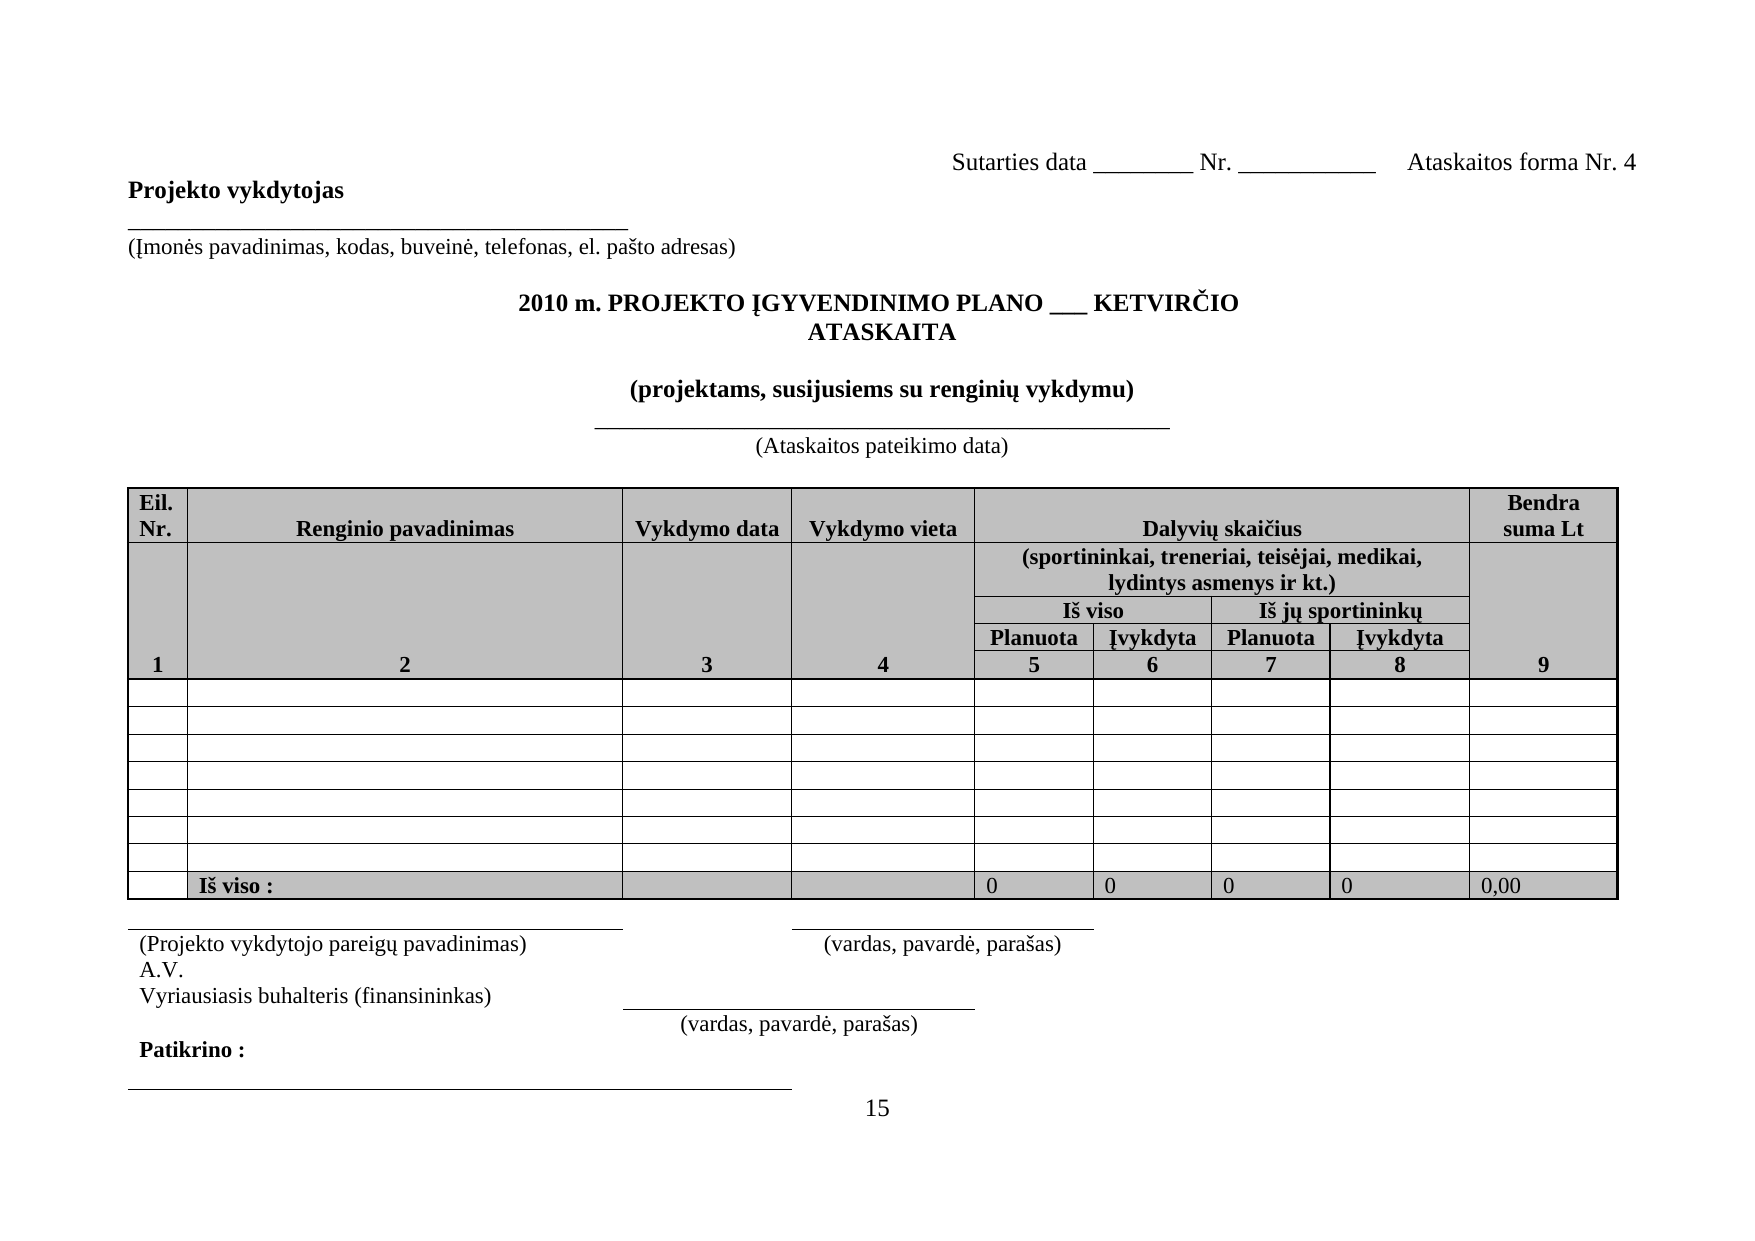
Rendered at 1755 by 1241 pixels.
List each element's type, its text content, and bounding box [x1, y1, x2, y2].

table_cell 3 [623, 650, 791, 678]
table_cell Planuota [1212, 624, 1329, 650]
table_cell [792, 844, 974, 871]
table_cell [1470, 623, 1616, 650]
table_cell [792, 956, 1094, 983]
table_cell [792, 790, 974, 816]
table_cell [1331, 790, 1469, 816]
table_cell [129, 872, 187, 898]
text (Ataskaitos pateikimo data) [128, 432, 1636, 458]
text Projekto vykdytojas [128, 176, 1636, 204]
table_cell [1331, 735, 1469, 761]
table_cell [1331, 680, 1469, 706]
table_header Eil. Nr. [129, 489, 187, 542]
text ________________________________________ [128, 204, 1636, 233]
table_cell [129, 680, 187, 706]
table_cell [623, 790, 791, 816]
table_cell [129, 817, 187, 843]
table_cell [1094, 817, 1211, 843]
table_cell [623, 817, 791, 843]
table_cell [975, 707, 1093, 734]
table_cell [128, 1063, 792, 1089]
table_cell [1212, 707, 1329, 734]
table_cell Patikrino : [128, 1036, 623, 1063]
table_cell [1094, 707, 1211, 734]
table_cell A.V. [128, 956, 623, 983]
table_cell [975, 735, 1093, 761]
table_cell (vardas, pavardė, parašas) [623, 1010, 975, 1036]
table_cell [1212, 762, 1329, 788]
table_cell 0,00 [1470, 872, 1616, 898]
table_cell [623, 983, 1094, 1009]
table_cell [623, 543, 791, 596]
table_cell [129, 707, 187, 734]
table_cell [792, 680, 974, 706]
table_header Renginio pavadinimas [188, 489, 622, 542]
table_cell [188, 762, 622, 788]
table_cell [188, 623, 622, 650]
table_cell [623, 735, 791, 761]
text Sutarties data ________ Nr. ___________ Ataskaitos forma Nr. 4 [128, 147, 1636, 176]
table_cell [1470, 707, 1616, 734]
table_cell 0 [1212, 872, 1329, 898]
table_cell Iš viso : [188, 872, 622, 898]
table_cell 9 [1470, 650, 1616, 678]
table_cell [188, 817, 622, 843]
table_cell [188, 790, 622, 816]
table_cell [792, 623, 974, 650]
table_cell [1212, 790, 1329, 816]
table_cell [1212, 680, 1329, 706]
table_cell [188, 596, 622, 623]
table_cell [975, 1009, 1094, 1036]
table_cell [188, 543, 622, 596]
table_header Dalyvių skaičius [975, 489, 1469, 542]
table_header (Projekto vykdytojo pareigų pavadinimas) [128, 930, 623, 956]
text ______________________________________________ [128, 403, 1636, 432]
table_cell [792, 735, 974, 761]
table_cell Planuota [975, 624, 1093, 650]
text 2010 m. PROJEKTO ĮGYVENDINIMO PLANO ___ KETVIRČIO [128, 288, 1636, 317]
table_cell [623, 844, 791, 871]
table_cell [1094, 735, 1211, 761]
table_cell [129, 762, 187, 788]
table_cell [792, 707, 974, 734]
table_header Vykdymo vieta [792, 489, 974, 542]
table_cell [1470, 596, 1616, 623]
table_cell Iš viso [975, 597, 1211, 623]
table_cell [1094, 790, 1211, 816]
table_cell [129, 596, 187, 623]
table_cell [623, 623, 791, 650]
table_cell [623, 956, 792, 983]
table_cell [188, 680, 622, 706]
table_cell [623, 596, 791, 623]
text ATASKAITA [128, 317, 1636, 346]
table_cell [792, 872, 974, 898]
table_cell [1331, 817, 1469, 843]
table_cell [623, 762, 791, 788]
table_cell 4 [792, 650, 974, 678]
table_cell 1 [129, 650, 187, 678]
table_cell [1212, 817, 1329, 843]
table_cell [1212, 735, 1329, 761]
table_cell [128, 1009, 623, 1036]
table_cell [129, 623, 187, 650]
table_cell Įvykdyta [1094, 624, 1211, 650]
table_cell [623, 680, 791, 706]
table_cell [975, 1036, 1094, 1063]
table_cell [975, 817, 1093, 843]
table_cell [1331, 707, 1469, 734]
table_cell [1470, 817, 1616, 843]
table_cell [1094, 762, 1211, 788]
table_cell [1331, 844, 1469, 871]
table_cell [623, 872, 791, 898]
table_cell [975, 790, 1093, 816]
table_cell Įvykdyta [1331, 624, 1469, 650]
table_cell [792, 762, 974, 788]
table_cell [129, 844, 187, 871]
table_header (vardas, pavardė, parašas) [792, 930, 1094, 956]
table_cell [1470, 735, 1616, 761]
text (Įmonės pavadinimas, kodas, buveinė, telefonas, el. pašto adresas) [128, 233, 1636, 259]
table_cell 0 [1094, 872, 1211, 898]
table_cell [792, 1036, 975, 1063]
table_cell [792, 817, 974, 843]
table_cell 2 [188, 650, 622, 678]
table_cell [1470, 762, 1616, 788]
table_cell 6 [1094, 651, 1211, 678]
table_cell 7 [1212, 651, 1329, 678]
table_cell [623, 1036, 792, 1063]
table_cell [975, 844, 1093, 871]
table_cell [1470, 790, 1616, 816]
table_cell 0 [975, 872, 1093, 898]
table_cell [975, 680, 1093, 706]
table_cell [1470, 844, 1616, 871]
table_cell [1331, 762, 1469, 788]
table_cell [1470, 680, 1616, 706]
table_cell [792, 596, 974, 623]
table_cell [1094, 680, 1211, 706]
table_cell [129, 790, 187, 816]
table_cell 5 [975, 651, 1093, 678]
table_cell [792, 543, 974, 596]
table_cell 0 [1331, 872, 1469, 898]
table_cell [1470, 543, 1616, 596]
table_cell [792, 1063, 975, 1089]
table_cell [129, 543, 187, 596]
table_cell Vyriausiasis buhalteris (finansininkas) [128, 983, 623, 1009]
table_header [623, 929, 792, 956]
text (projektams, susijusiems su renginių vykdymu) [128, 374, 1636, 403]
table_cell [1212, 844, 1329, 871]
table_cell [975, 762, 1093, 788]
table_header Bendra suma Lt [1470, 489, 1616, 542]
table_cell [129, 735, 187, 761]
table_cell [623, 707, 791, 734]
table_cell [975, 1063, 1094, 1089]
table_cell [1094, 844, 1211, 871]
table_cell [188, 735, 622, 761]
table_cell (sportininkai, treneriai, teisėjai, medikai, lydintys asmenys ir kt.) [975, 543, 1469, 596]
table_header Vykdymo data [623, 489, 791, 542]
table_cell Iš jų sportininkų [1212, 597, 1469, 623]
table_cell [188, 707, 622, 734]
table_cell [188, 844, 622, 871]
table_cell 8 [1331, 651, 1469, 678]
